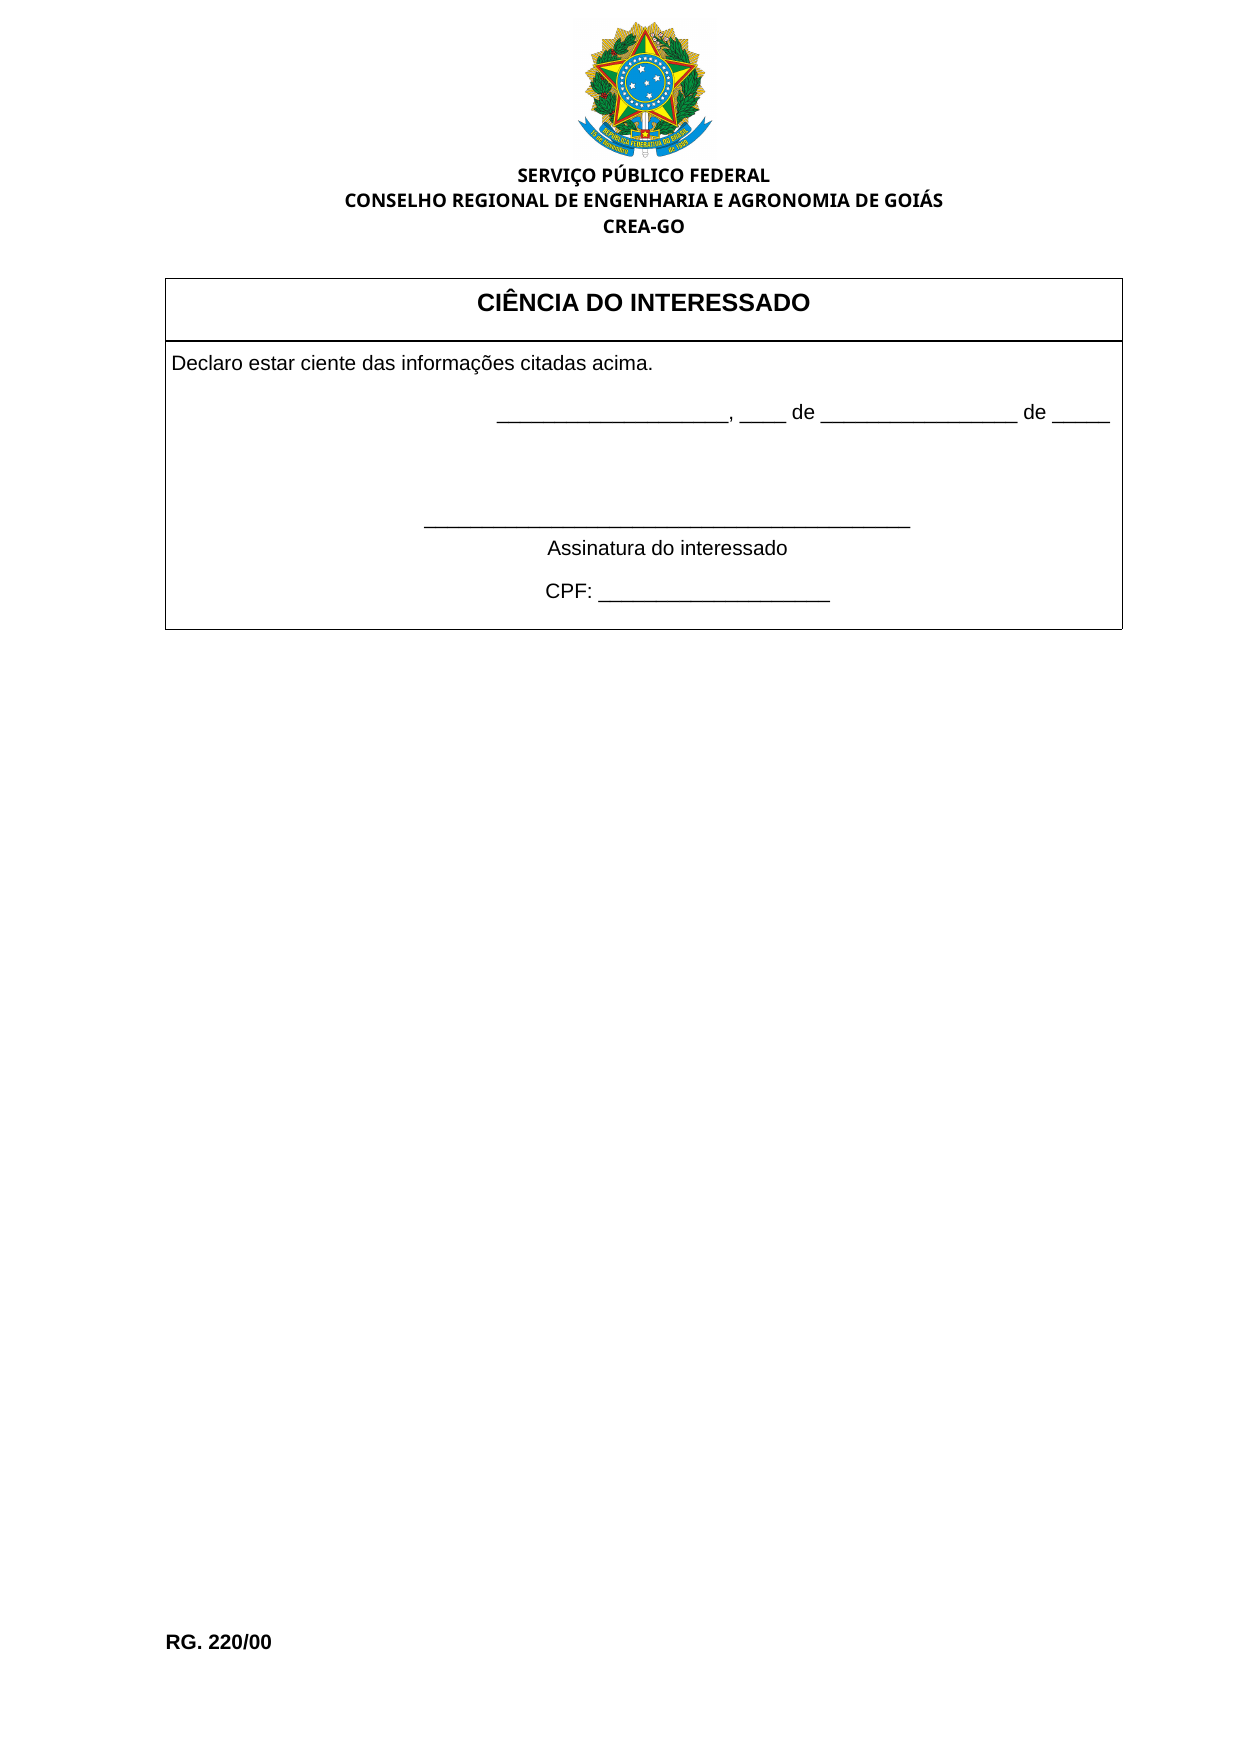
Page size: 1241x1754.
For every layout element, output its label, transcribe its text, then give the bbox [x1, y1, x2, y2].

table_header CIÊNCIA DO INTERESSADO [166, 279, 1122, 340]
table_header Declaro estar ciente das informações citadas acima. ____________________, ____ de _________________ de _____ __________________________________________ Assinatura do interessado CPF: ____________________ [166, 342, 1122, 629]
